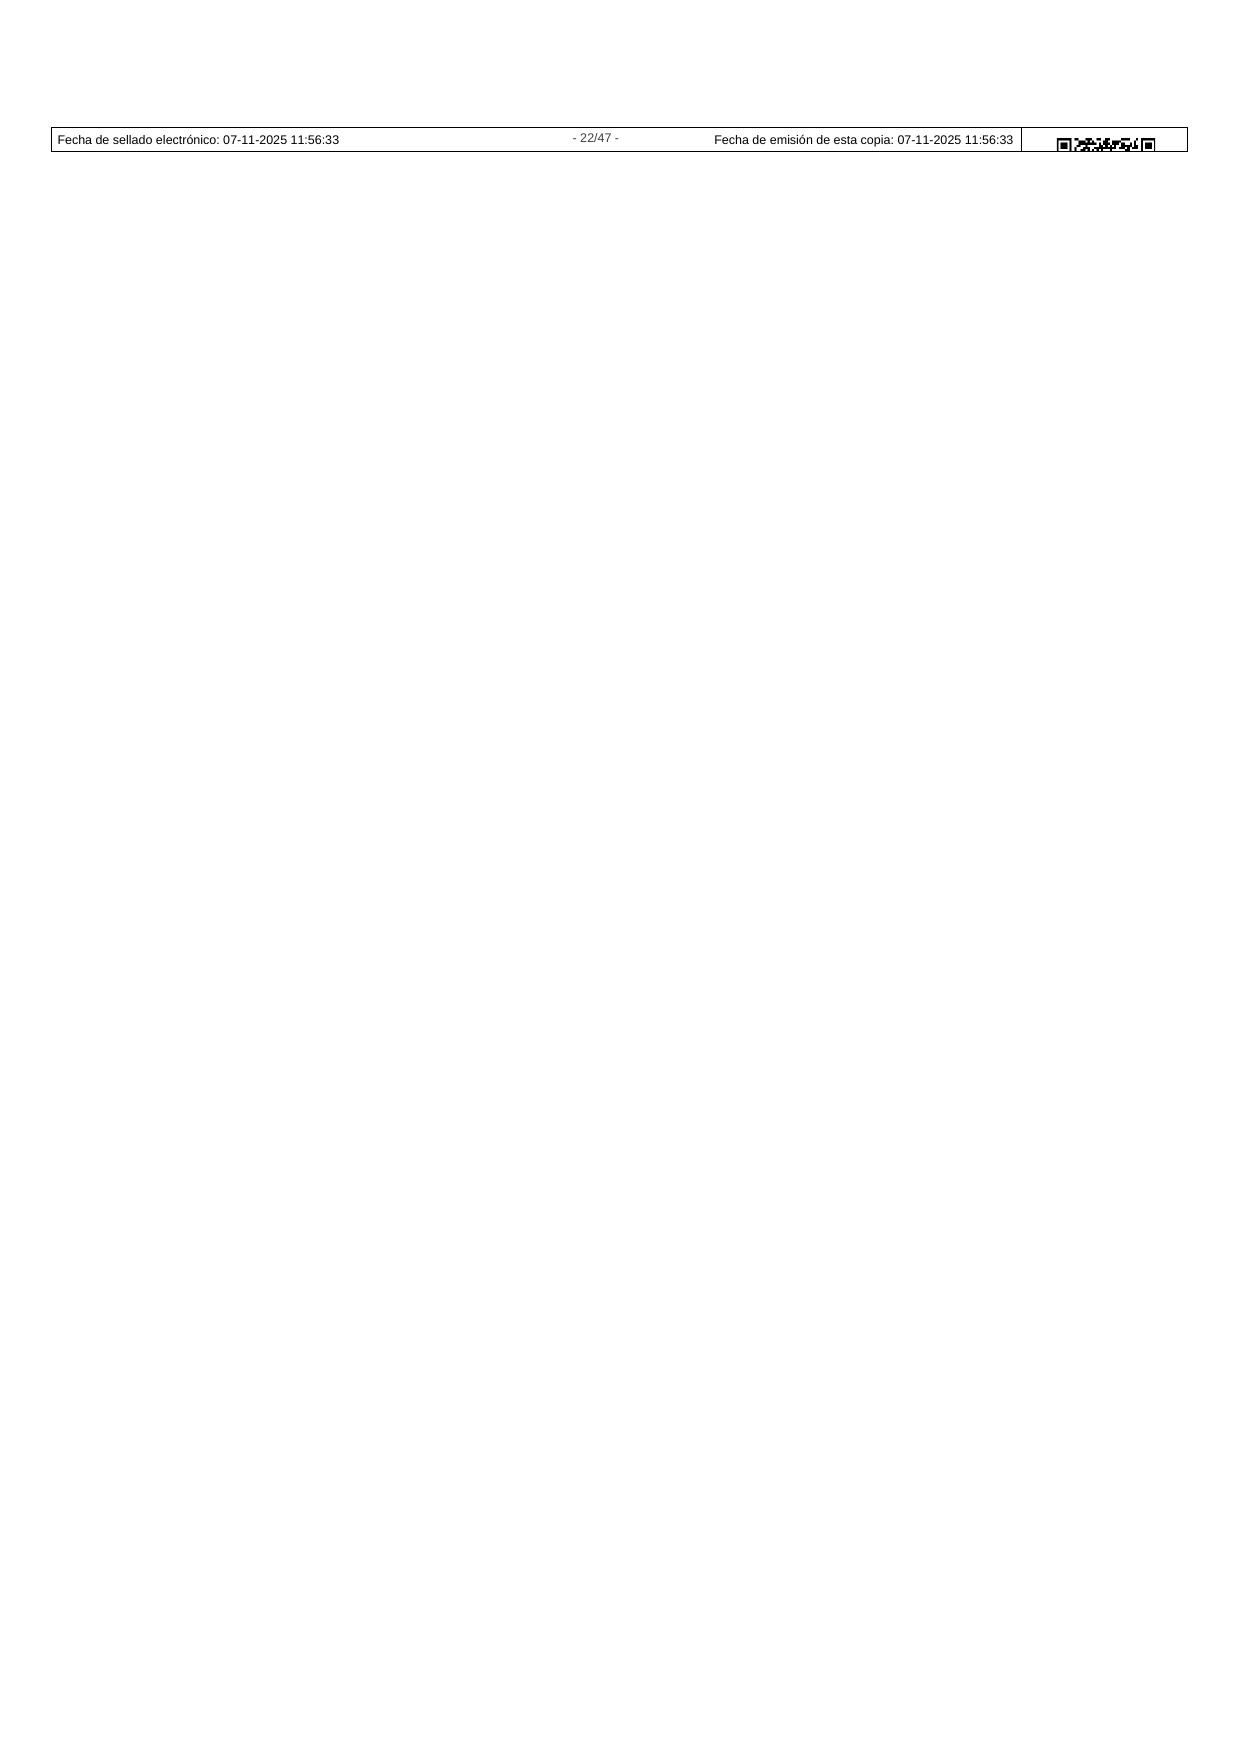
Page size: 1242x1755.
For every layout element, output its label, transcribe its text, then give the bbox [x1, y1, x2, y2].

table_header [1022, 128, 1187, 151]
table_cell Fecha de sellado electrónico: 07-11-2025 11:56:33 - 22/47 - Fecha de emisión de esta copia: 07-11-2025 11:56:33 [52, 128, 1021, 151]
